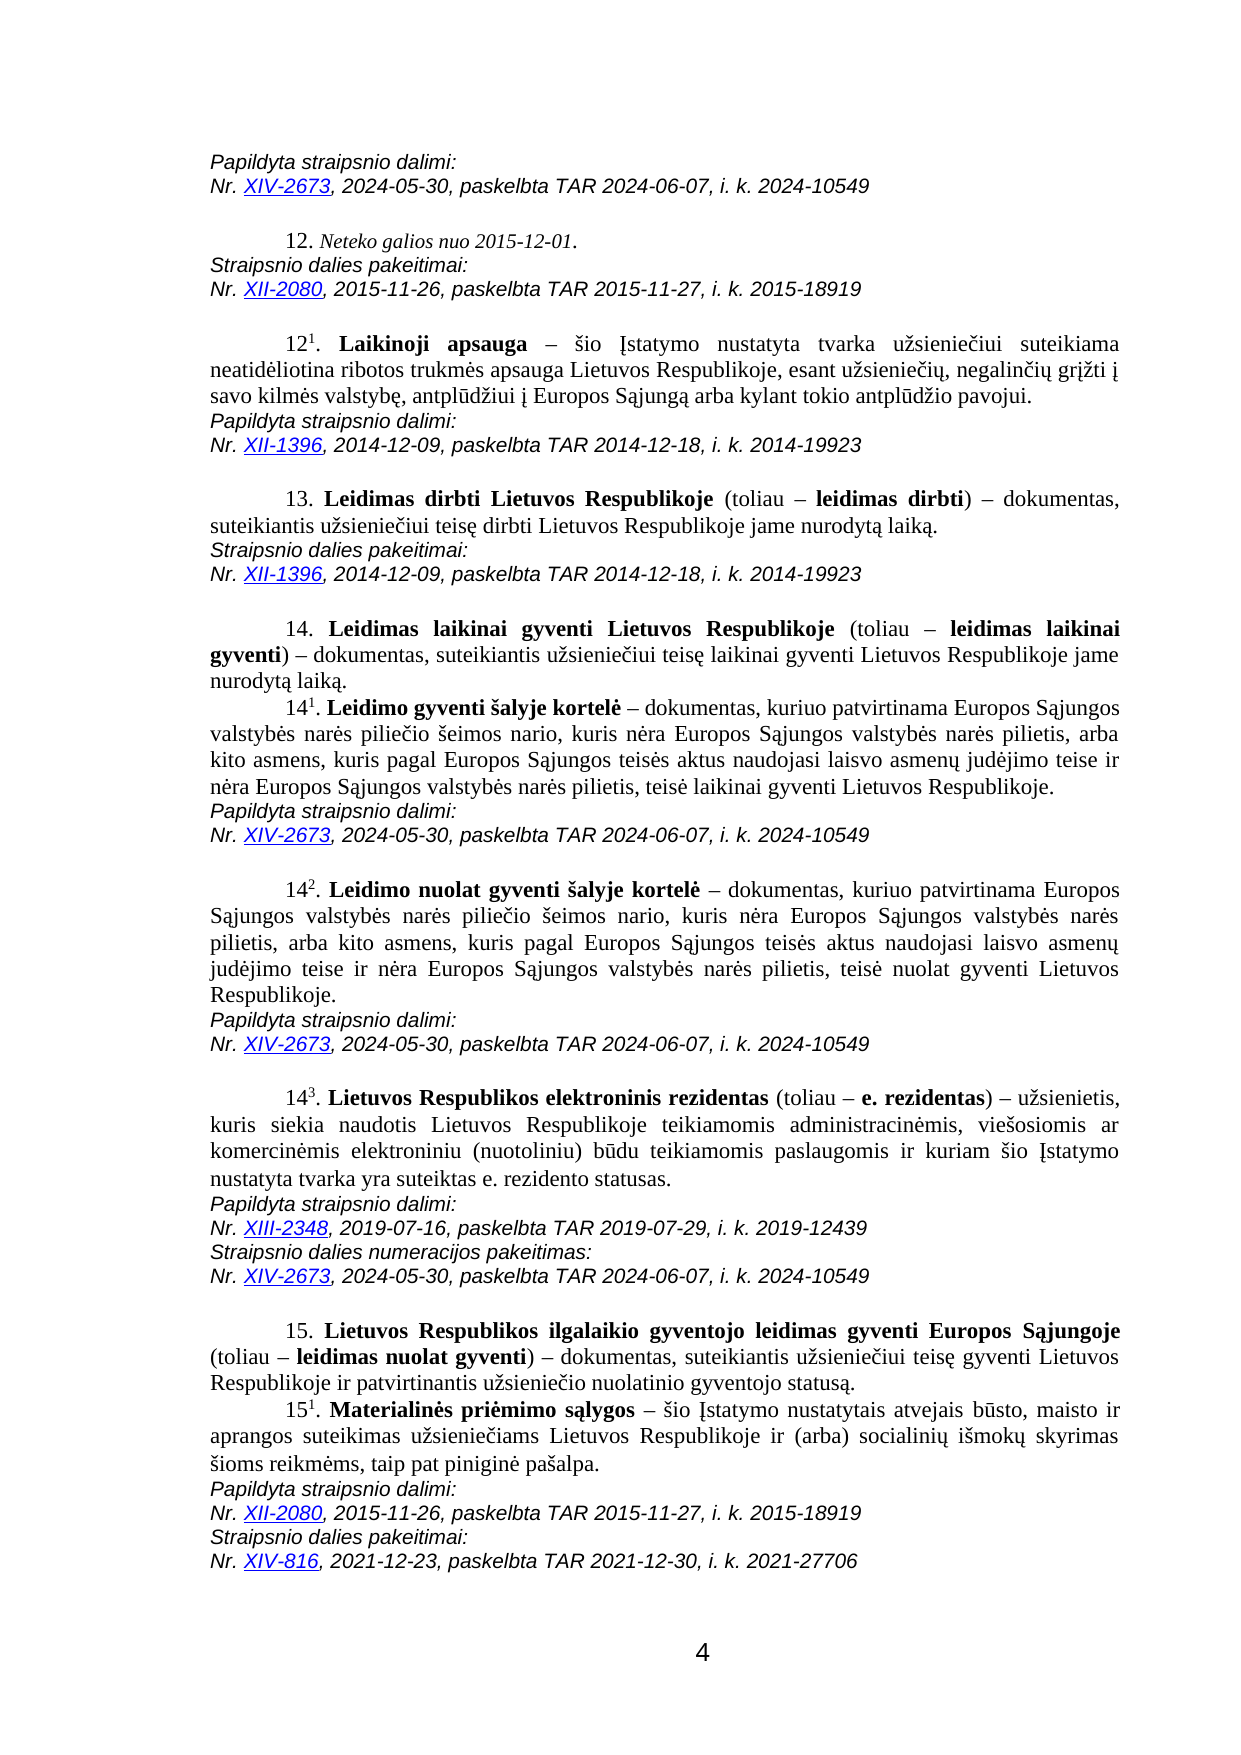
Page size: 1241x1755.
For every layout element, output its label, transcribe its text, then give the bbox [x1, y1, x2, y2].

text Nr. XII-2080, 2015-11-26, paskelbta TAR 2015-11-27, i. k. 2015-18919 [210, 1501, 1120, 1525]
text Papildyta straipsnio dalimi: [210, 1008, 1120, 1032]
text Nr. XII-1396, 2014-12-09, paskelbta TAR 2014-12-18, i. k. 2014-19923 [210, 562, 1120, 586]
text 121. Laikinoji apsauga – šio Įstatymo nustatyta tvarka užsieniečiui suteikiama neatidėliotina ribotos trukmės apsauga Lietuvos Respublikoje, esant užsieniečių, negalinčių grįžti į savo kilmės valstybę, antplūdžiui į Europos Sąjungą arba kylant tokio antplūdžio pavojui. [210, 330, 1120, 409]
text 13. Leidimas dirbti Lietuvos Respublikoje (toliau – leidimas dirbti) – dokumentas, suteikiantis užsieniečiui teisę dirbti Lietuvos Respublikoje jame nurodytą laiką. [210, 485, 1120, 538]
text Nr. XII-1396, 2014-12-09, paskelbta TAR 2014-12-18, i. k. 2014-19923 [210, 433, 1120, 457]
text Nr. XIV-2673, 2024-05-30, paskelbta TAR 2024-06-07, i. k. 2024-10549 [210, 174, 1120, 198]
text Nr. XIV-2673, 2024-05-30, paskelbta TAR 2024-06-07, i. k. 2024-10549 [210, 823, 1120, 847]
text Straipsnio dalies numeracijos pakeitimas: [210, 1240, 1120, 1264]
text 14. Leidimas laikinai gyventi Lietuvos Respublikoje (toliau – leidimas laikinai gyventi) – dokumentas, suteikiantis užsieniečiui teisę laikinai gyventi Lietuvos Respublikoje jame nurodytą laiką. [210, 615, 1120, 694]
text Nr. XIV-2673, 2024-05-30, paskelbta TAR 2024-06-07, i. k. 2024-10549 [210, 1032, 1120, 1056]
text Straipsnio dalies pakeitimai: [210, 253, 1120, 277]
text 142. Leidimo nuolat gyventi šalyje kortelė – dokumentas, kuriuo patvirtinama Europos Sąjungos valstybės narės piliečio šeimos nario, kuris nėra Europos Sąjungos valstybės narės pilietis, arba kito asmens, kuris pagal Europos Sąjungos teisės aktus naudojasi laisvo asmenų judėjimo teise ir nėra Europos Sąjungos valstybės narės pilietis, teisė nuolat gyventi Lietuvos Respublikoje. [210, 876, 1120, 1008]
text 141. Leidimo gyventi šalyje kortelė – dokumentas, kuriuo patvirtinama Europos Sąjungos valstybės narės piliečio šeimos nario, kuris nėra Europos Sąjungos valstybės narės pilietis, arba kito asmens, kuris pagal Europos Sąjungos teisės aktus naudojasi laisvo asmenų judėjimo teise ir nėra Europos Sąjungos valstybės narės pilietis, teisė laikinai gyventi Lietuvos Respublikoje. [210, 694, 1120, 799]
text 143. Lietuvos Respublikos elektroninis rezidentas (toliau – e. rezidentas) – užsienietis, kuris siekia naudotis Lietuvos Respublikoje teikiamomis administracinėmis, viešosiomis ar komercinėmis elektroniniu (nuotoliniu) būdu teikiamomis paslaugomis ir kuriam šio Įstatymo nustatyta tvarka yra suteiktas e. rezidento statusas. [210, 1084, 1120, 1192]
text Nr. XIV-2673, 2024-05-30, paskelbta TAR 2024-06-07, i. k. 2024-10549 [210, 1264, 1120, 1288]
text Papildyta straipsnio dalimi: [210, 1477, 1120, 1501]
text Papildyta straipsnio dalimi: [210, 409, 1120, 433]
text 151. Materialinės priėmimo sąlygos – šio Įstatymo nustatytais atvejais būsto, maisto ir aprangos suteikimas užsieniečiams Lietuvos Respublikoje ir (arba) socialinių išmokų skyrimas šioms reikmėms, taip pat piniginė pašalpa. [210, 1396, 1120, 1477]
text 15. Lietuvos Respublikos ilgalaikio gyventojo leidimas gyventi Europos Sąjungoje (toliau – leidimas nuolat gyventi) – dokumentas, suteikiantis užsieniečiui teisę gyventi Lietuvos Respublikoje ir patvirtinantis užsieniečio nuolatinio gyventojo statusą. [210, 1317, 1120, 1396]
text 12. Neteko galios nuo 2015-12-01. [210, 227, 1120, 253]
text Nr. XII-2080, 2015-11-26, paskelbta TAR 2015-11-27, i. k. 2015-18919 [210, 277, 1120, 301]
text Papildyta straipsnio dalimi: [210, 1192, 1120, 1216]
text Papildyta straipsnio dalimi: [210, 799, 1120, 823]
text Papildyta straipsnio dalimi: [210, 150, 1120, 174]
text Straipsnio dalies pakeitimai: [210, 1525, 1120, 1549]
text Nr. XIII-2348, 2019-07-16, paskelbta TAR 2019-07-29, i. k. 2019-12439 [210, 1216, 1120, 1240]
text Nr. XIV-816, 2021-12-23, paskelbta TAR 2021-12-30, i. k. 2021-27706 [210, 1549, 1120, 1573]
text Straipsnio dalies pakeitimai: [210, 538, 1120, 562]
